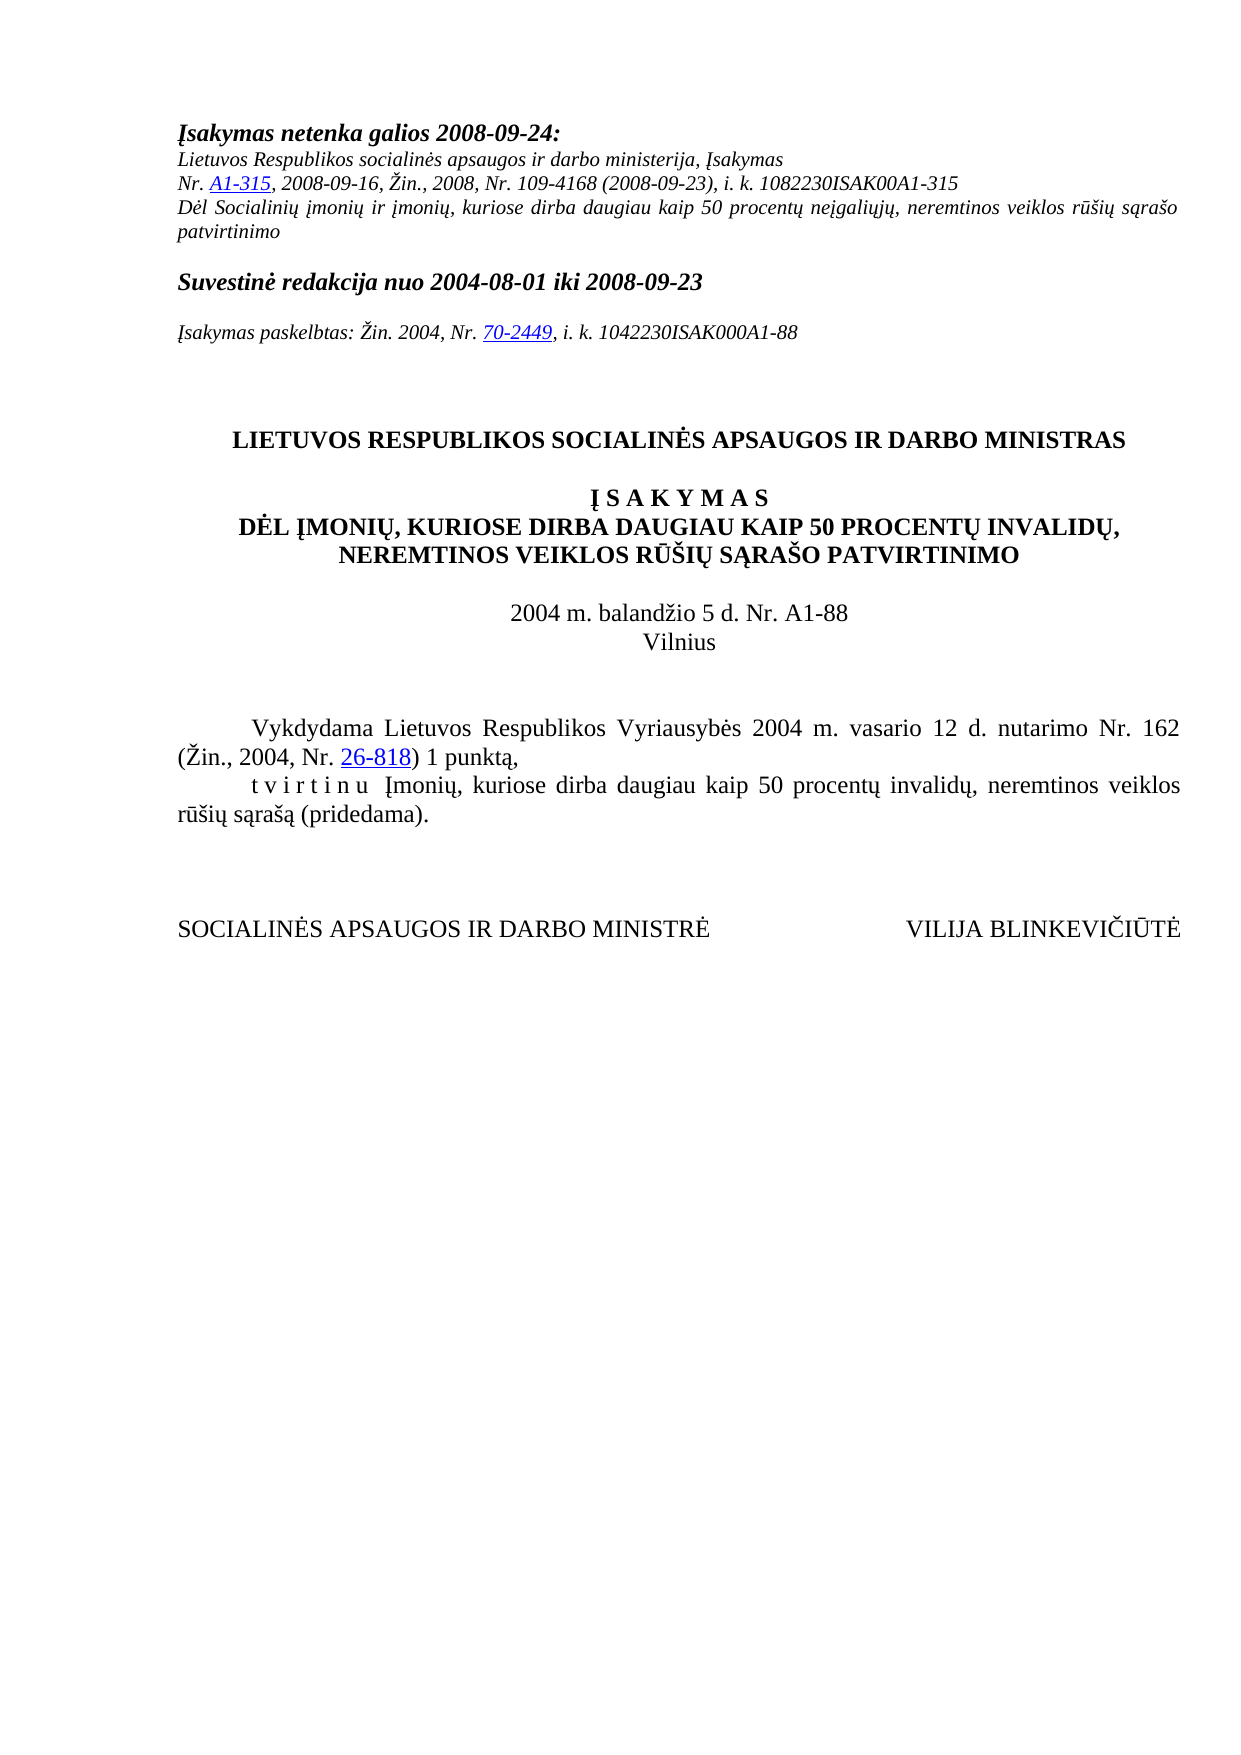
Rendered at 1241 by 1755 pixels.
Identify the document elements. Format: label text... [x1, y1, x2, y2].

text 2004 m. balandžio 5 d. Nr. A1-88 [177, 598, 1181, 627]
text Į S A K Y M A S [177, 483, 1181, 512]
text Nr. A1-315, 2008-09-16, Žin., 2008, Nr. 109-4168 (2008-09-23), i. k. 1082230ISAK00A1-315 [177, 171, 1181, 195]
text Suvestinė redakcija nuo 2004-08-01 iki 2008-09-23 [177, 267, 1181, 296]
text Įsakymas netenka galios 2008-09-24: [177, 118, 1181, 147]
text LIETUVOS RESPUBLIKOS SOCIALINĖS APSAUGOS IR DARBO MINISTRAS [177, 426, 1181, 454]
text Vykdydama Lietuvos Respublikos Vyriausybės 2004 m. vasario 12 d. nutarimo Nr. 162 (Žin., 2004, Nr. 26-818) 1 punktą, [177, 713, 1181, 771]
text DĖL ĮMONIŲ, KURIOSE DIRBA DAUGIAU KAIP 50 PROCENTŲ INVALIDŲ, NEREMTINOS VEIKLOS RŪŠIŲ SĄRAŠO PATVIRTINIMO [177, 512, 1181, 569]
text Dėl Socialinių įmonių ir įmonių, kuriose dirba daugiau kaip 50 procentų neįgaliųjų, neremtinos veiklos rūšių sąrašo patvirtinimo [177, 195, 1181, 243]
text Socialinės apsaugos ir darbo Ministrė Vilija Blinkevičiūtė [177, 914, 1181, 943]
text Vilnius [177, 627, 1181, 656]
text tvirtinu Įmonių, kuriose dirba daugiau kaip 50 procentų invalidų, neremtinos veiklos rūšių sąrašą (pridedama). [177, 771, 1181, 828]
text Lietuvos Respublikos socialinės apsaugos ir darbo ministerija, Įsakymas [177, 147, 1181, 171]
text Įsakymas paskelbtas: Žin. 2004, Nr. 70-2449, i. k. 1042230ISAK000A1-88 [177, 320, 1181, 344]
